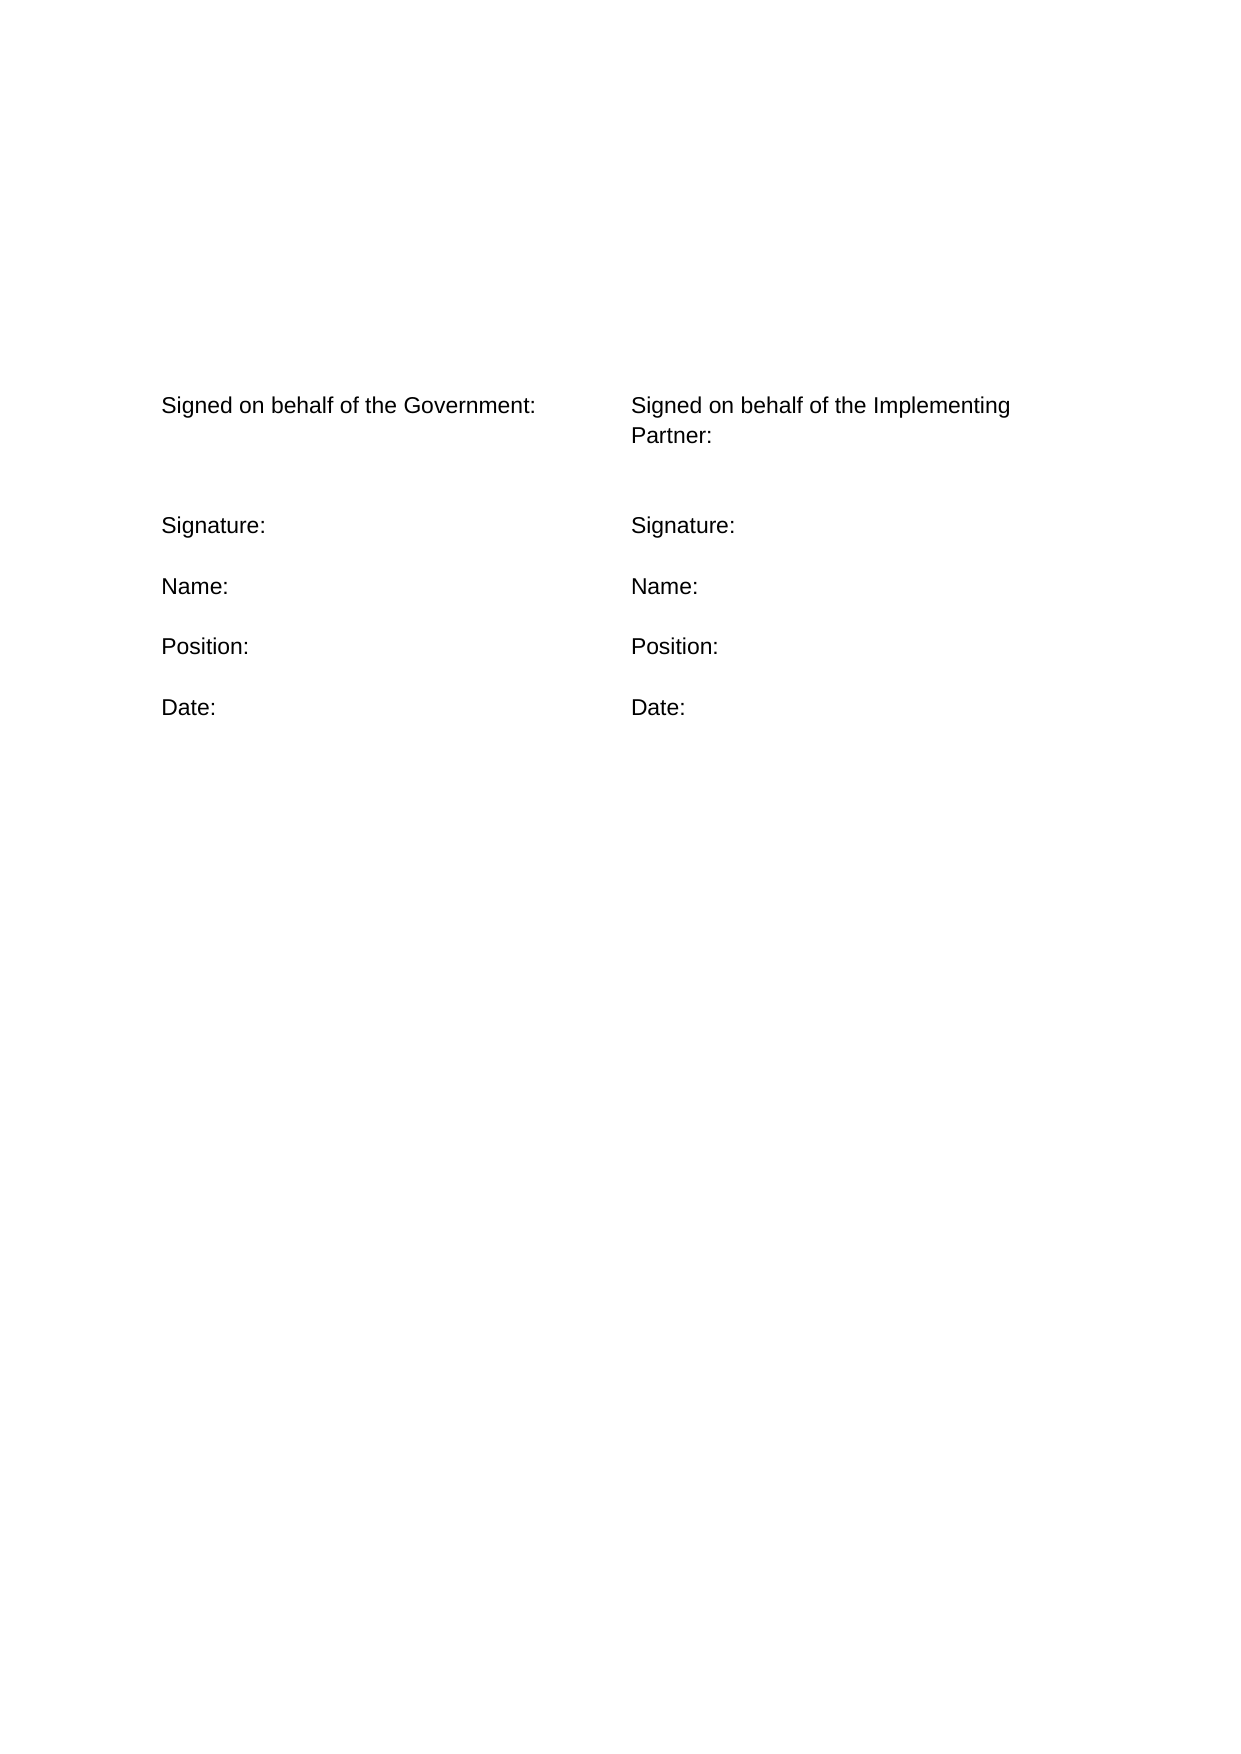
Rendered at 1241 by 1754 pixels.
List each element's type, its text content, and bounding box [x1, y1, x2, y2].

table_cell Name: [620, 573, 1089, 603]
table_cell Signature: [150, 513, 619, 543]
table_cell Position: [150, 633, 619, 663]
table_cell Date: [150, 694, 619, 724]
table_cell Signature: [620, 513, 1089, 543]
table_cell Name: [150, 573, 619, 603]
table_cell Position: [620, 633, 1089, 663]
table_cell [620, 603, 1089, 633]
table_header Signed on behalf of the Government: [150, 392, 619, 482]
table_cell [620, 664, 1089, 694]
table_header Signed on behalf of the Implementing Partner: [620, 392, 1089, 482]
table_cell [620, 543, 1089, 573]
table_cell [150, 482, 619, 512]
table_cell [150, 543, 619, 573]
table_cell [150, 664, 619, 694]
table_cell [150, 603, 619, 633]
table_cell [620, 482, 1089, 512]
table_cell Date: [620, 694, 1089, 724]
